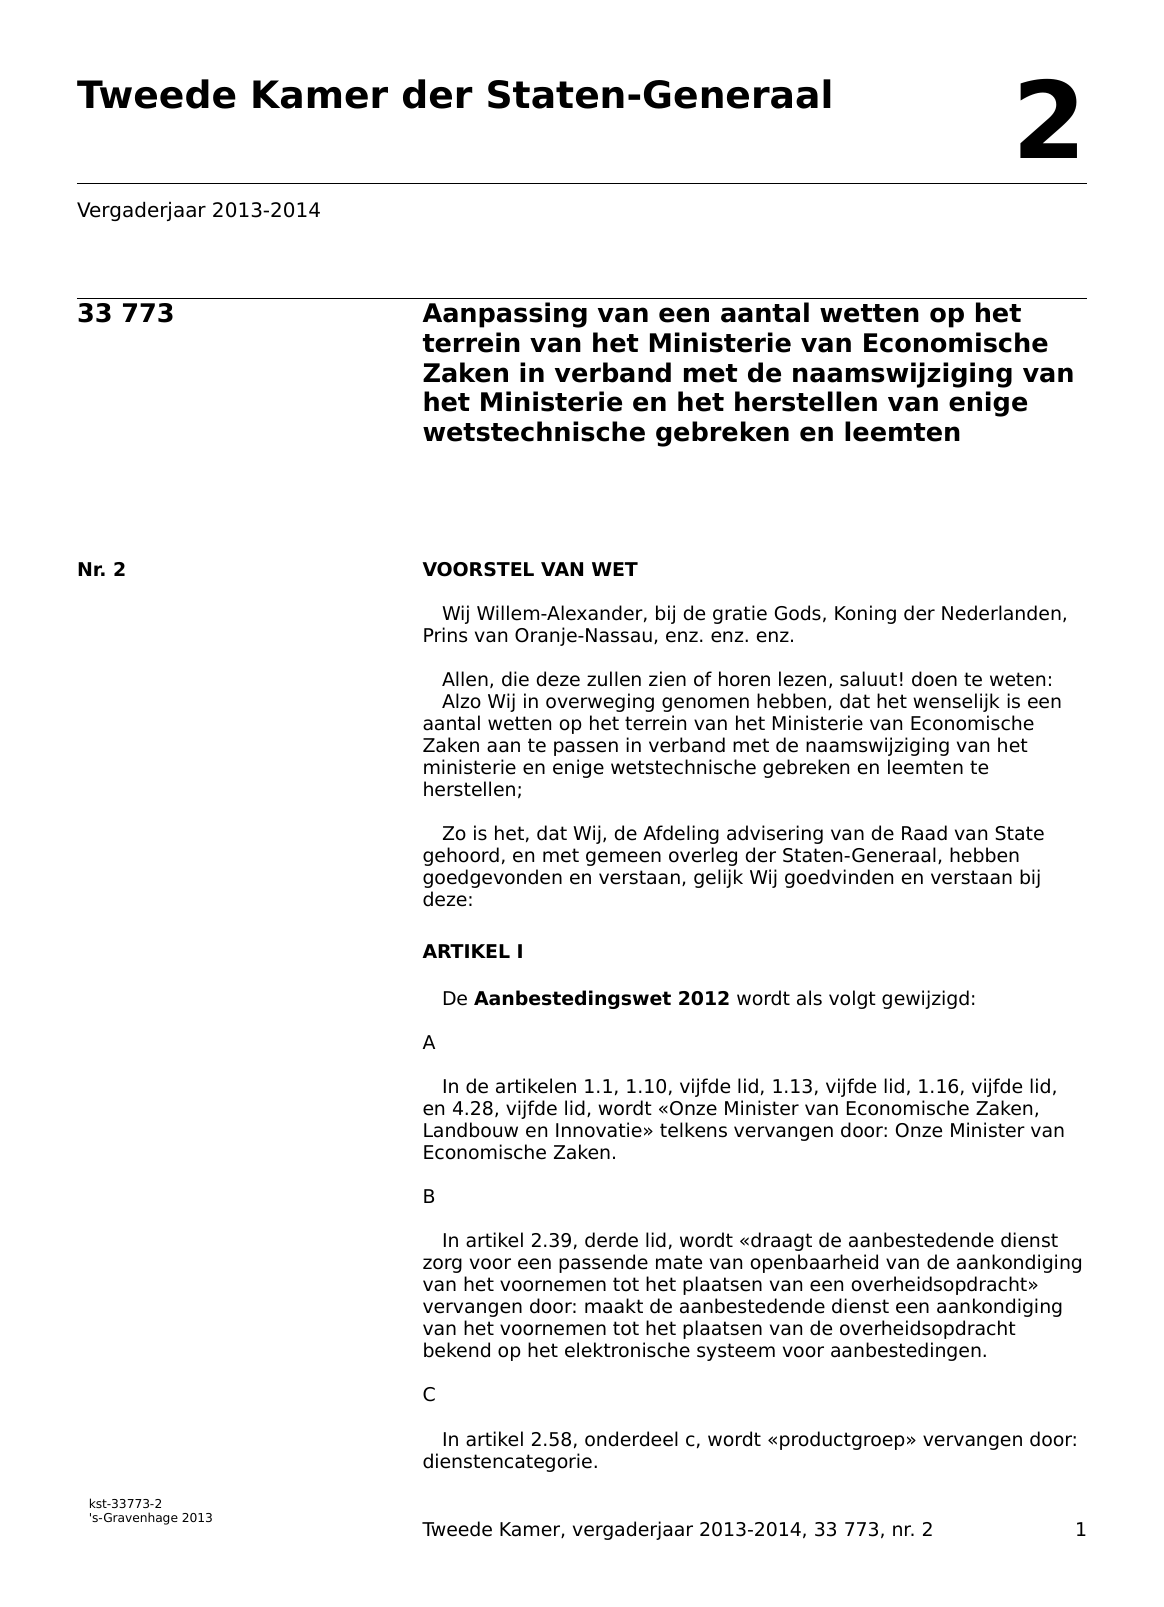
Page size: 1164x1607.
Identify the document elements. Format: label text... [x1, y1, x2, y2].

text C [422, 1384, 1087, 1406]
text In de artikelen 1.1, 1.10, vijfde lid, 1.13, vijfde lid, 1.16, vijfde lid, en 4.28, vijfde lid, wordt «Onze Minister van Economische Zaken, Landbouw en Innovatie» telkens vervangen door: Onze Minister van Economische Zaken. [422, 1076, 1087, 1164]
text Zo is het, dat Wij, de Afdeling advisering van de Raad van State gehoord, en met gemeen overleg der Staten-Generaal, hebben goedgevonden en verstaan, gelijk Wij goedvinden en verstaan bij deze: [422, 823, 1087, 911]
table_header Tweede Kamer der Staten-Generaal [77, 59, 886, 183]
text In artikel 2.39, derde lid, wordt «draagt de aanbestedende dienst zorg voor een passende mate van openbaarheid van de aankondiging van het voornemen tot het plaatsen van een overheidsopdracht» vervangen door: maakt de aanbestedende dienst een aankondiging van het voornemen tot het plaatsen van de overheidsopdracht bekend op het elektronische systeem voor aanbestedingen. [422, 1230, 1087, 1362]
subtitle 33 773 Aanpassing van een aantal wetten op het terrein van het Ministerie van Economische Zaken in verband met de naamswijziging van het Ministerie en het herstellen van enige wetstechnische gebreken en leemten [77, 299, 1087, 447]
subtitle Nr. 2 VOORSTEL VAN WET [77, 558, 1087, 580]
text In artikel 2.58, onderdeel c, wordt «productgroep» vervangen door: dienstencategorie. [422, 1428, 1087, 1472]
text 's-Gravenhage 2013 [88, 1511, 323, 1525]
text B [422, 1186, 1087, 1208]
table_cell Vergaderjaar 2013-2014 [77, 184, 1087, 298]
subtitle ARTIKEL I [422, 941, 1087, 963]
text Wij Willem-Alexander, bij de gratie Gods, Koning der Nederlanden, Prins van Oranje-Nassau, enz. enz. enz. [422, 603, 1087, 647]
text A [422, 1032, 1087, 1054]
text kst-33773-2 [88, 1497, 323, 1511]
table_header 2 [886, 59, 1087, 183]
text De Aanbestedingswet 2012 wordt als volgt gewijzigd: [422, 988, 1087, 1010]
text Allen, die deze zullen zien of horen lezen, saluut! doen te weten: [422, 669, 1087, 691]
text Alzo Wij in overweging genomen hebben, dat het wenselijk is een aantal wetten op het terrein van het Ministerie van Economische Zaken aan te passen in verband met de naamswijziging van het ministerie en enige wetstechnische gebreken en leemten te herstellen; [422, 691, 1087, 801]
